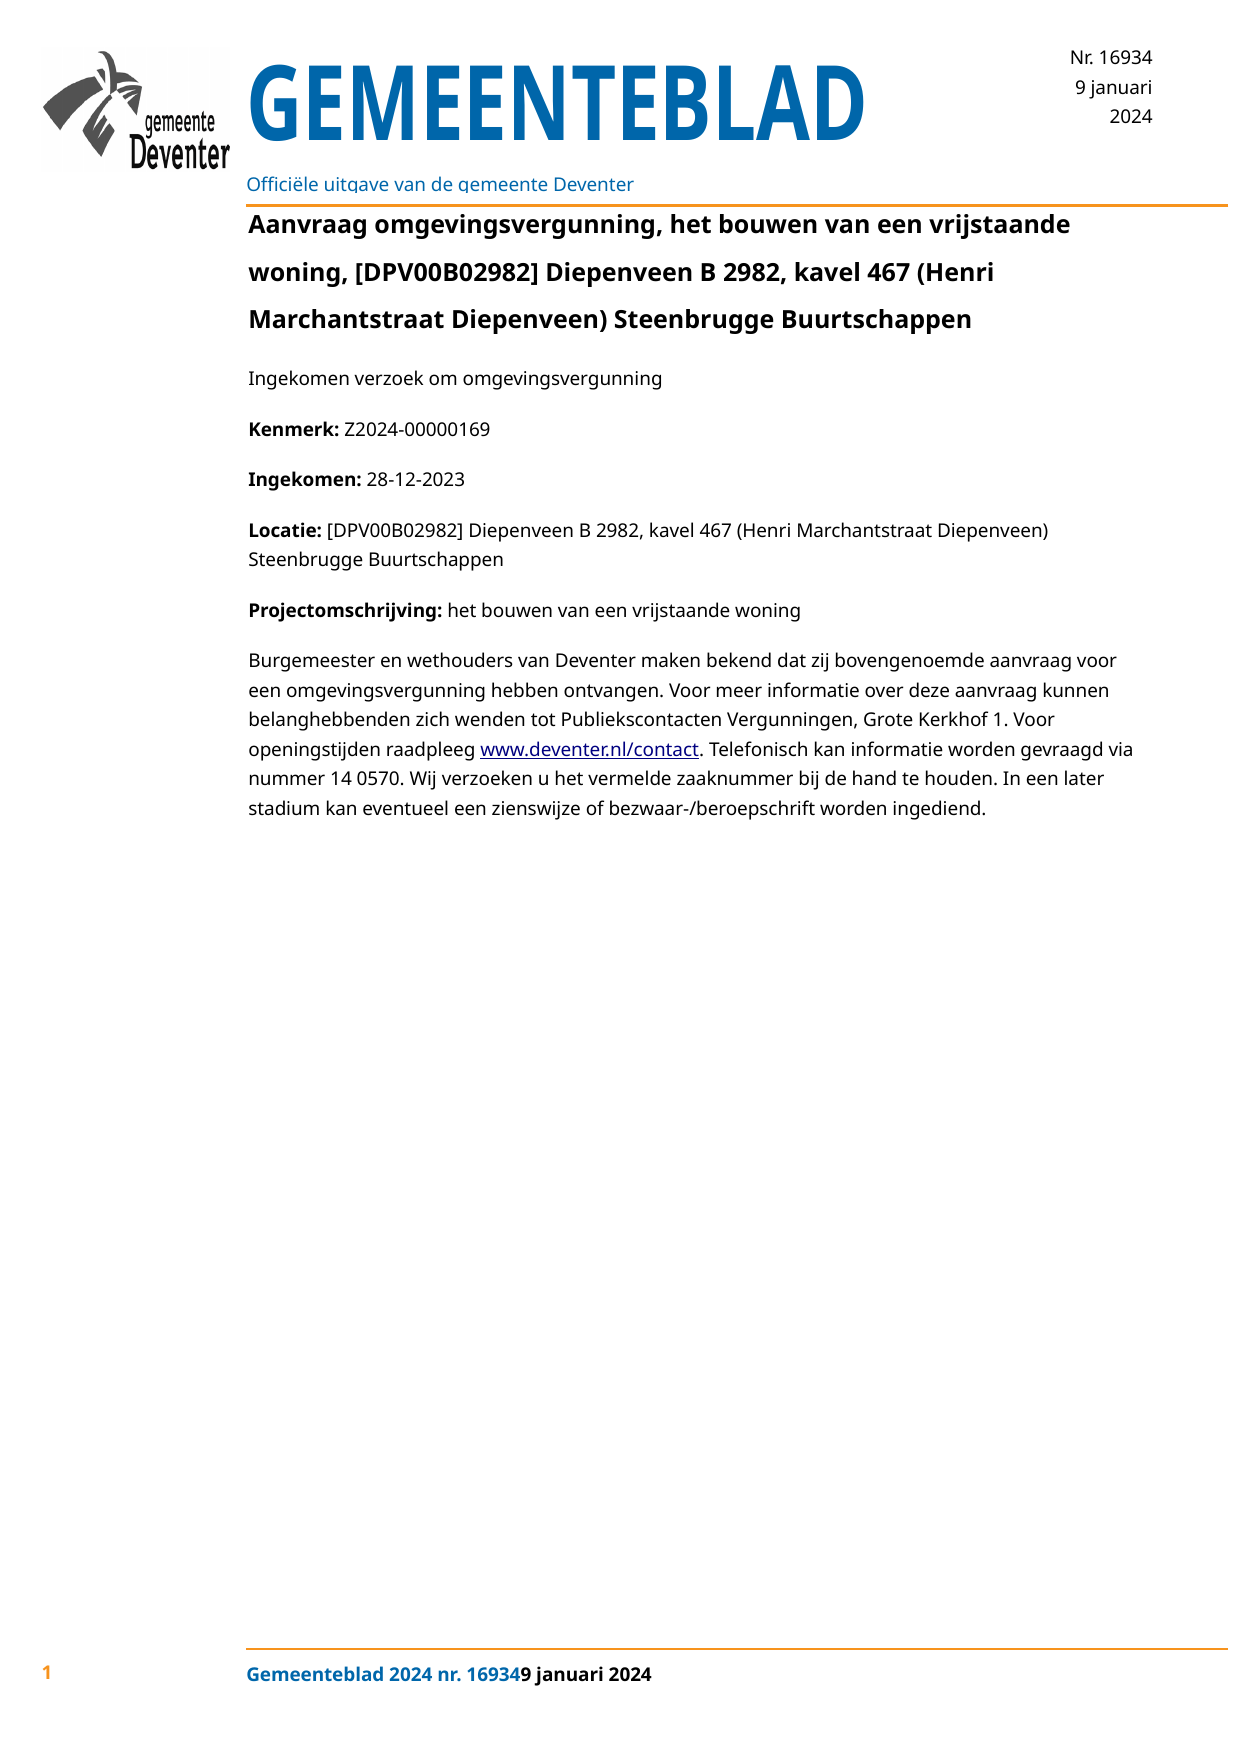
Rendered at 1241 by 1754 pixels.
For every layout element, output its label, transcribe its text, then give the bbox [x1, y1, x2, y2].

text Locatie: [DPV00B02982] Diepenveen B 2982, kavel 467 (Henri Marchantstraat Diepenveen) Steenbrugge Buurtschappen [248, 517, 1152, 572]
picture [41, 47, 231, 172]
text Aanvraag omgevingsvergunning, het bouwen van een vrijstaande woning, [DPV00B02982] Diepenveen B 2982, kavel 467 (Henri Marchantstraat Diepenveen) Steenbrugge Buurtschappen [248, 207, 1152, 336]
text Projectomschrijving: het bouwen van een vrijstaande woning [248, 597, 1152, 622]
text Ingekomen: 28-12-2023 [248, 466, 1152, 492]
text Burgemeester en wethouders van Deventer maken bekend dat zij bovengenoemde aanvraag voor een omgevingsvergunning hebben ontvangen. Voor meer informatie over deze aanvraag kunnen belanghebbenden zich wenden tot Publiekscontacten Vergunningen, Grote Kerkhof 1. Voor openingstijden raadpleeg www.deventer.nl/contact. Telefonisch kan informatie worden gevraagd via nummer 14 0570. Wij verzoeken u het vermelde zaaknummer bij de hand te houden. In een later stadium kan eventueel een zienswijze of bezwaar-/beroepschrift worden ingediend. [248, 647, 1152, 821]
text Ingekomen verzoek om omgevingsvergunning [248, 366, 1152, 391]
text Kenmerk: Z2024-00000169 [248, 416, 1152, 442]
